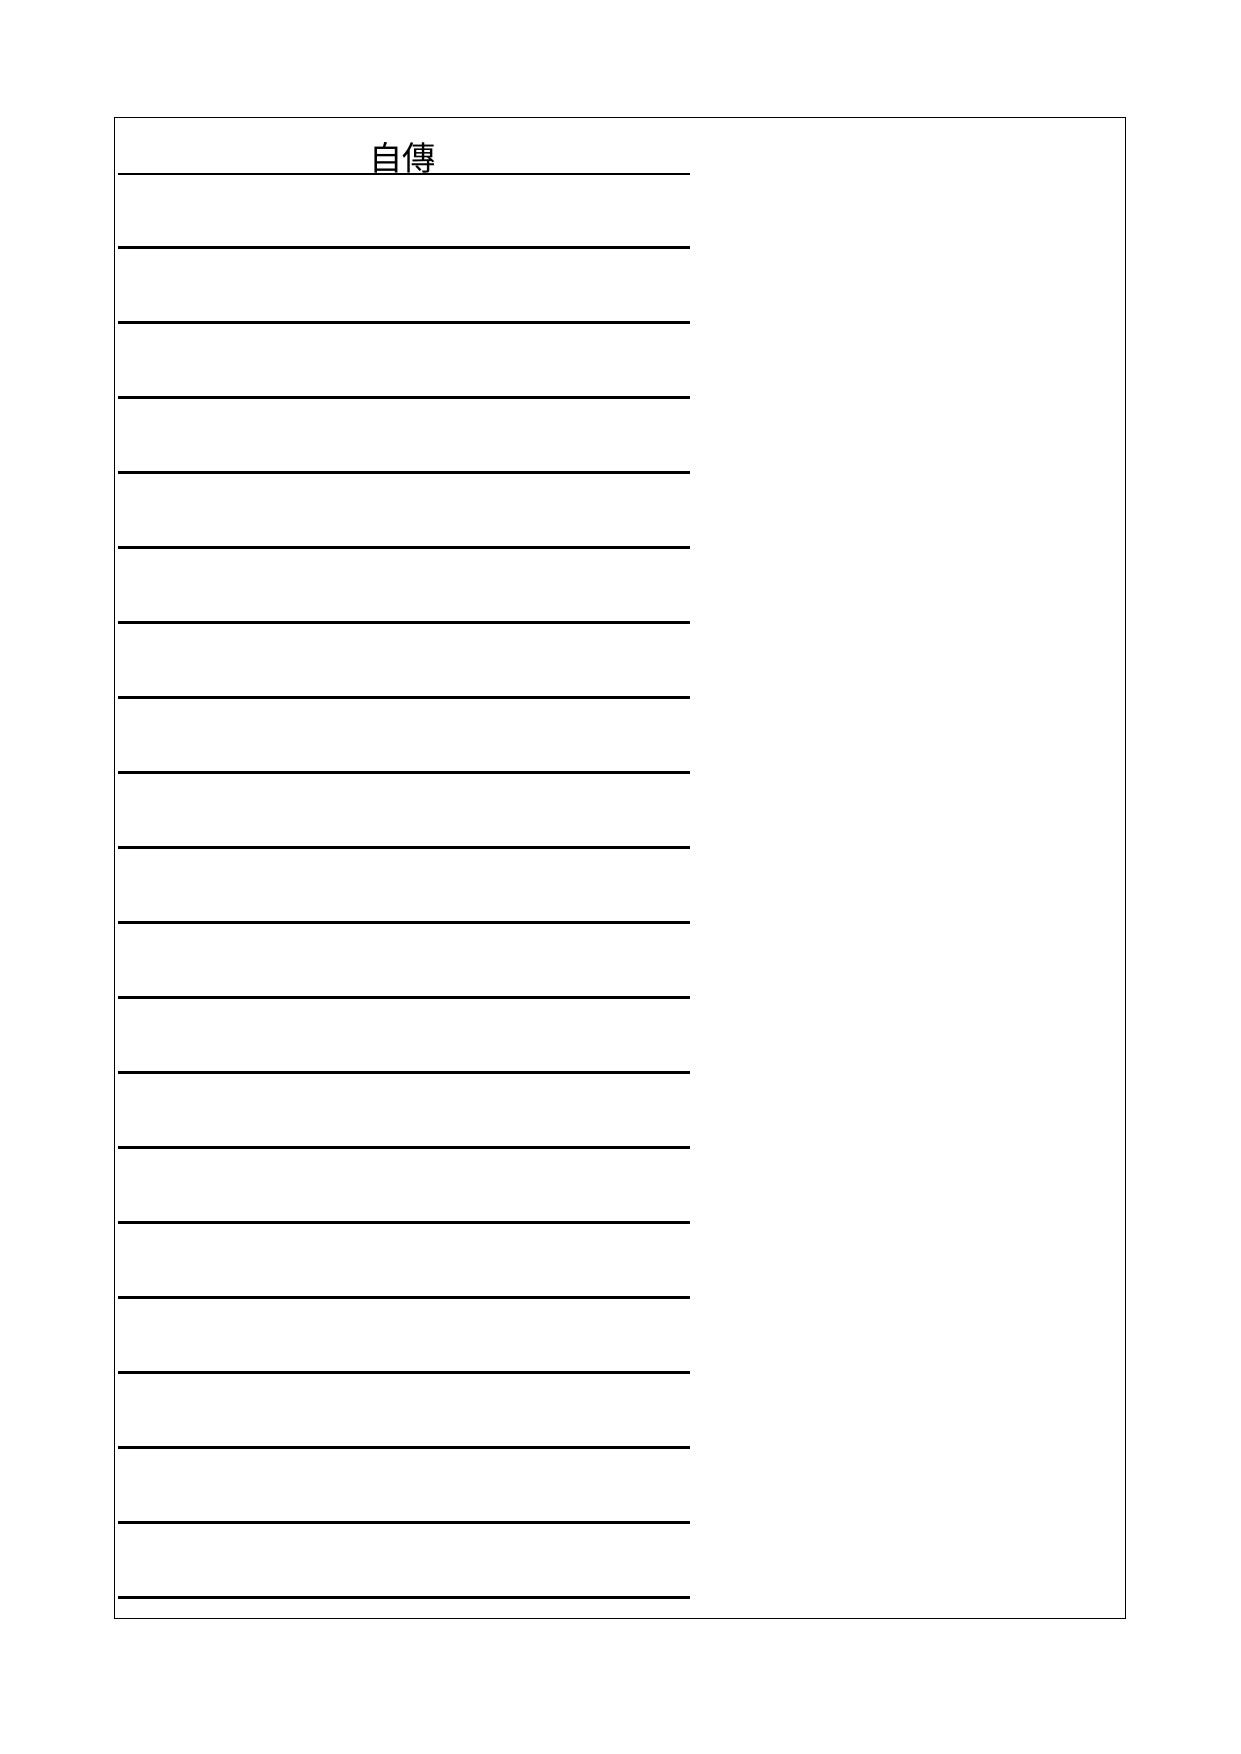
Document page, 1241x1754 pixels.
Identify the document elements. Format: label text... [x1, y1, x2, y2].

table_cell 自傳 [115, 118, 1125, 1618]
